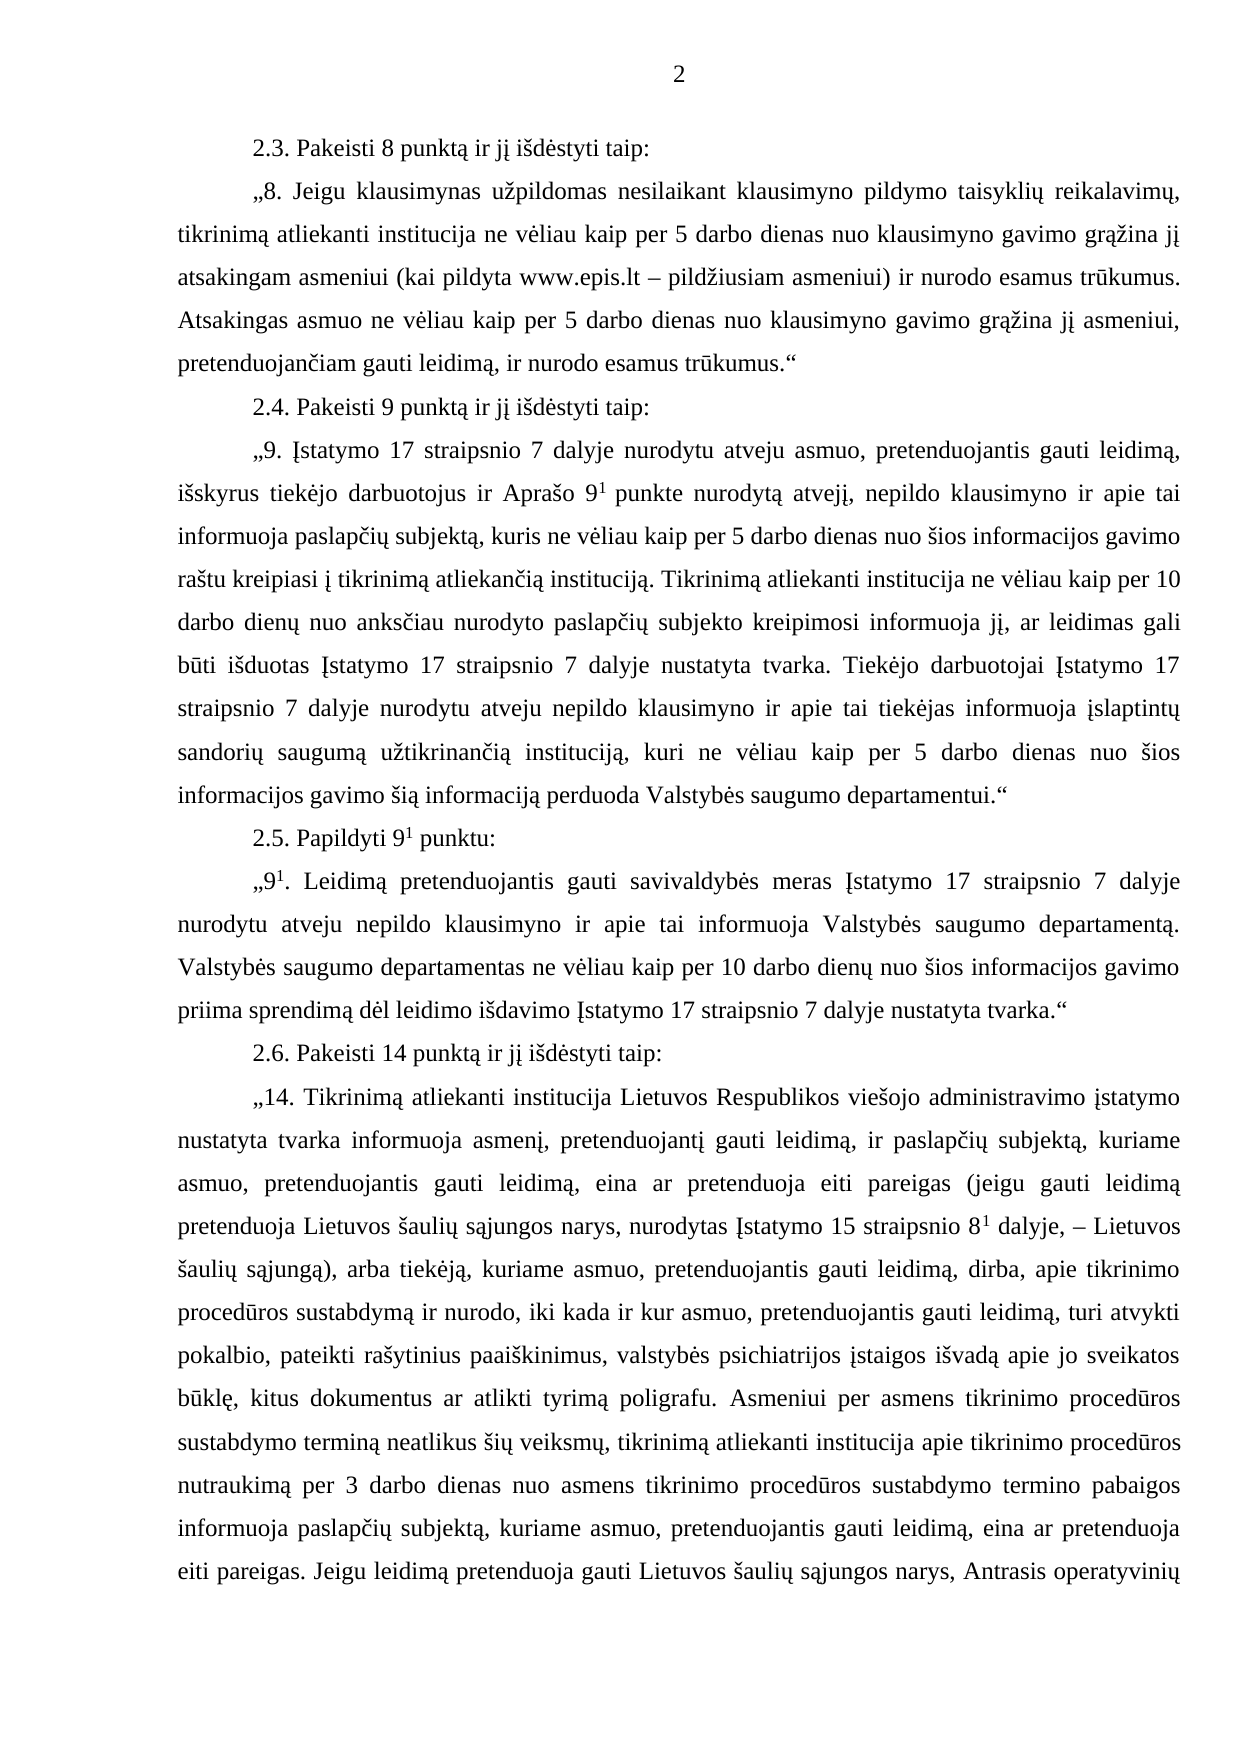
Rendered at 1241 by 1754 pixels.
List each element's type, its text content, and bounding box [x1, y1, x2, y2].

text „8. Jeigu klausimynas užpildomas nesilaikant klausimyno pildymo taisyklių reikalavimų, tikrinimą atliekanti institucija ne vėliau kaip per 5 darbo dienas nuo klausimyno gavimo grąžina jį atsakingam asmeniui (kai pildyta www.epis.lt – pildžiusiam asmeniui) ir nurodo esamus trūkumus. Atsakingas asmuo ne vėliau kaip per 5 darbo dienas nuo klausimyno gavimo grąžina jį asmeniui, pretenduojančiam gauti leidimą, ir nurodo esamus trūkumus.“ [177, 176, 1181, 377]
text „9. Įstatymo 17 straipsnio 7 dalyje nurodytu atveju asmuo, pretenduojantis gauti leidimą, išskyrus tiekėjo darbuotojus ir Aprašo 91 punkte nurodytą atvejį, nepildo klausimyno ir apie tai informuoja paslapčių subjektą, kuris ne vėliau kaip per 5 darbo dienas nuo šios informacijos gavimo raštu kreipiasi į tikrinimą atliekančią instituciją. Tikrinimą atliekanti institucija ne vėliau kaip per 10 darbo dienų nuo anksčiau nurodyto paslapčių subjekto kreipimosi informuoja jį, ar leidimas gali būti išduotas Įstatymo 17 straipsnio 7 dalyje nustatyta tvarka. Tiekėjo darbuotojai Įstatymo 17 straipsnio 7 dalyje nurodytu atveju nepildo klausimyno ir apie tai tiekėjas informuoja įslaptintų sandorių saugumą užtikrinančią instituciją, kuri ne vėliau kaip per 5 darbo dienas nuo šios informacijos gavimo šią informaciją perduoda Valstybės saugumo departamentui.“ [177, 435, 1181, 808]
text 2.5. Papildyti 91 punktu: [252, 823, 1181, 852]
text „14. Tikrinimą atliekanti institucija Lietuvos Respublikos viešojo administravimo įstatymo nustatyta tvarka informuoja asmenį, pretenduojantį gauti leidimą, ir paslapčių subjektą, kuriame asmuo, pretenduojantis gauti leidimą, eina ar pretenduoja eiti pareigas (jeigu gauti leidimą pretenduoja Lietuvos šaulių sąjungos narys, nurodytas Įstatymo 15 straipsnio 81 dalyje, – Lietuvos šaulių sąjungą), arba tiekėją, kuriame asmuo, pretenduojantis gauti leidimą, dirba, apie tikrinimo procedūros sustabdymą ir nurodo, iki kada ir kur asmuo, pretenduojantis gauti leidimą, turi atvykti pokalbio, pateikti rašytinius paaiškinimus, valstybės psichiatrijos įstaigos išvadą apie jo sveikatos būklę, kitus dokumentus ar atlikti tyrimą poligrafu. Asmeniui per asmens tikrinimo procedūros sustabdymo terminą neatlikus šių veiksmų, tikrinimą atliekanti institucija apie tikrinimo procedūros nutraukimą per 3 darbo dienas nuo asmens tikrinimo procedūros sustabdymo termino pabaigos informuoja paslapčių subjektą, kuriame asmuo, pretenduojantis gauti leidimą, eina ar pretenduoja eiti pareigas. Jeigu leidimą pretenduoja gauti Lietuvos šaulių sąjungos narys, Antrasis operatyvinių [177, 1082, 1181, 1585]
text 2.4. Pakeisti 9 punktą ir jį išdėstyti taip: [252, 392, 1181, 420]
text „91. Leidimą pretenduojantis gauti savivaldybės meras Įstatymo 17 straipsnio 7 dalyje nurodytu atveju nepildo klausimyno ir apie tai informuoja Valstybės saugumo departamentą. Valstybės saugumo departamentas ne vėliau kaip per 10 darbo dienų nuo šios informacijos gavimo priima sprendimą dėl leidimo išdavimo Įstatymo 17 straipsnio 7 dalyje nustatyta tvarka.“ [177, 866, 1181, 1024]
text 2.6. Pakeisti 14 punktą ir jį išdėstyti taip: [177, 1038, 1181, 1067]
text 2.3. Pakeisti 8 punktą ir jį išdėstyti taip: [252, 133, 1181, 162]
